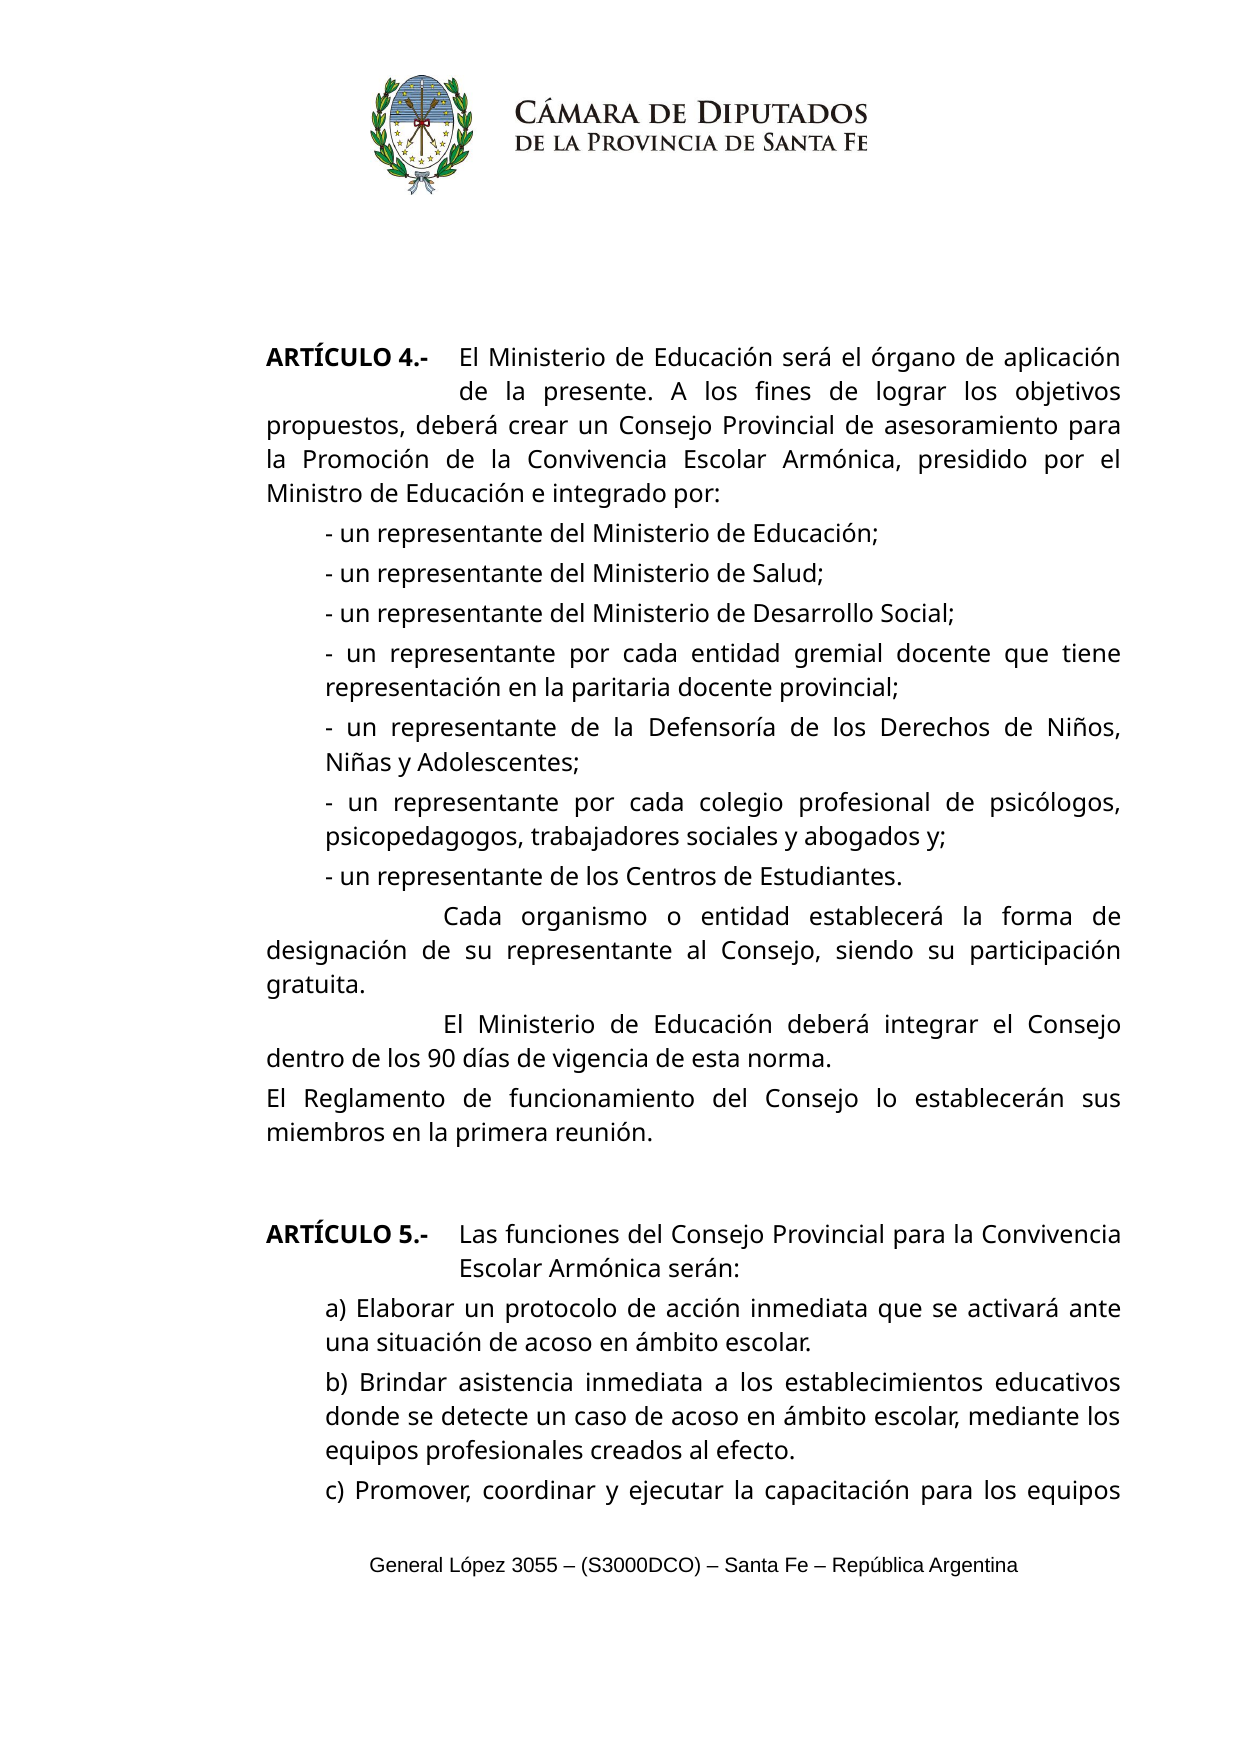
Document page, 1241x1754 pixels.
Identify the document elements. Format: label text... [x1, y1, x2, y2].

text - un representante de los Centros de Estudiantes. [325, 858, 1122, 892]
table_header ARTÍCULO 5.- [266, 1217, 458, 1267]
text - un representante del Ministerio de Desarrollo Social; [325, 596, 1122, 630]
text - un representante por cada colegio profesional de psicólogos, psicopedagogos, trabajadores sociales y abogados y; [325, 784, 1122, 852]
text a) Elaborar un protocolo de acción inmediata que se activará ante una situación de acoso en ámbito escolar. [325, 1291, 1122, 1359]
table_header ARTÍCULO 4.- [266, 340, 458, 390]
text c) Promover, coordinar y ejecutar la capacitación para los equipos [325, 1473, 1122, 1507]
text Las funciones del Consejo Provincial para la Convivencia Escolar Armónica serán: [266, 1217, 1122, 1285]
text Cada organismo o entidad establecerá la forma de designación de su representante al Consejo, siendo su participación gratuita. [266, 898, 1122, 1000]
text - un representante del Ministerio de Educación; [325, 516, 1122, 550]
text El Ministerio de Educación deberá integrar el Consejo dentro de los 90 días de vigencia de esta norma. [266, 1006, 1122, 1074]
picture [370, 75, 868, 199]
text b) Brindar asistencia inmediata a los establecimientos educativos donde se detecte un caso de acoso en ámbito escolar, mediante los equipos profesionales creados al efecto. [325, 1365, 1122, 1467]
text El Reglamento de funcionamiento del Consejo lo establecerán sus miembros en la primera reunión. [266, 1080, 1122, 1148]
text El Ministerio de Educación será el órgano de aplicación de la presente. A los fines de lograr los objetivos propuestos, deberá crear un Consejo Provincial de asesoramiento para la Promoción de la Convivencia Escolar Armónica, presidido por el Ministro de Educación e integrado por: [266, 340, 1122, 510]
text - un representante del Ministerio de Salud; [325, 556, 1122, 590]
text - un representante por cada entidad gremial docente que tiene representación en la paritaria docente provincial; [325, 636, 1122, 704]
text - un representante de la Defensoría de los Derechos de Niños, Niñas y Adolescentes; [325, 710, 1122, 778]
